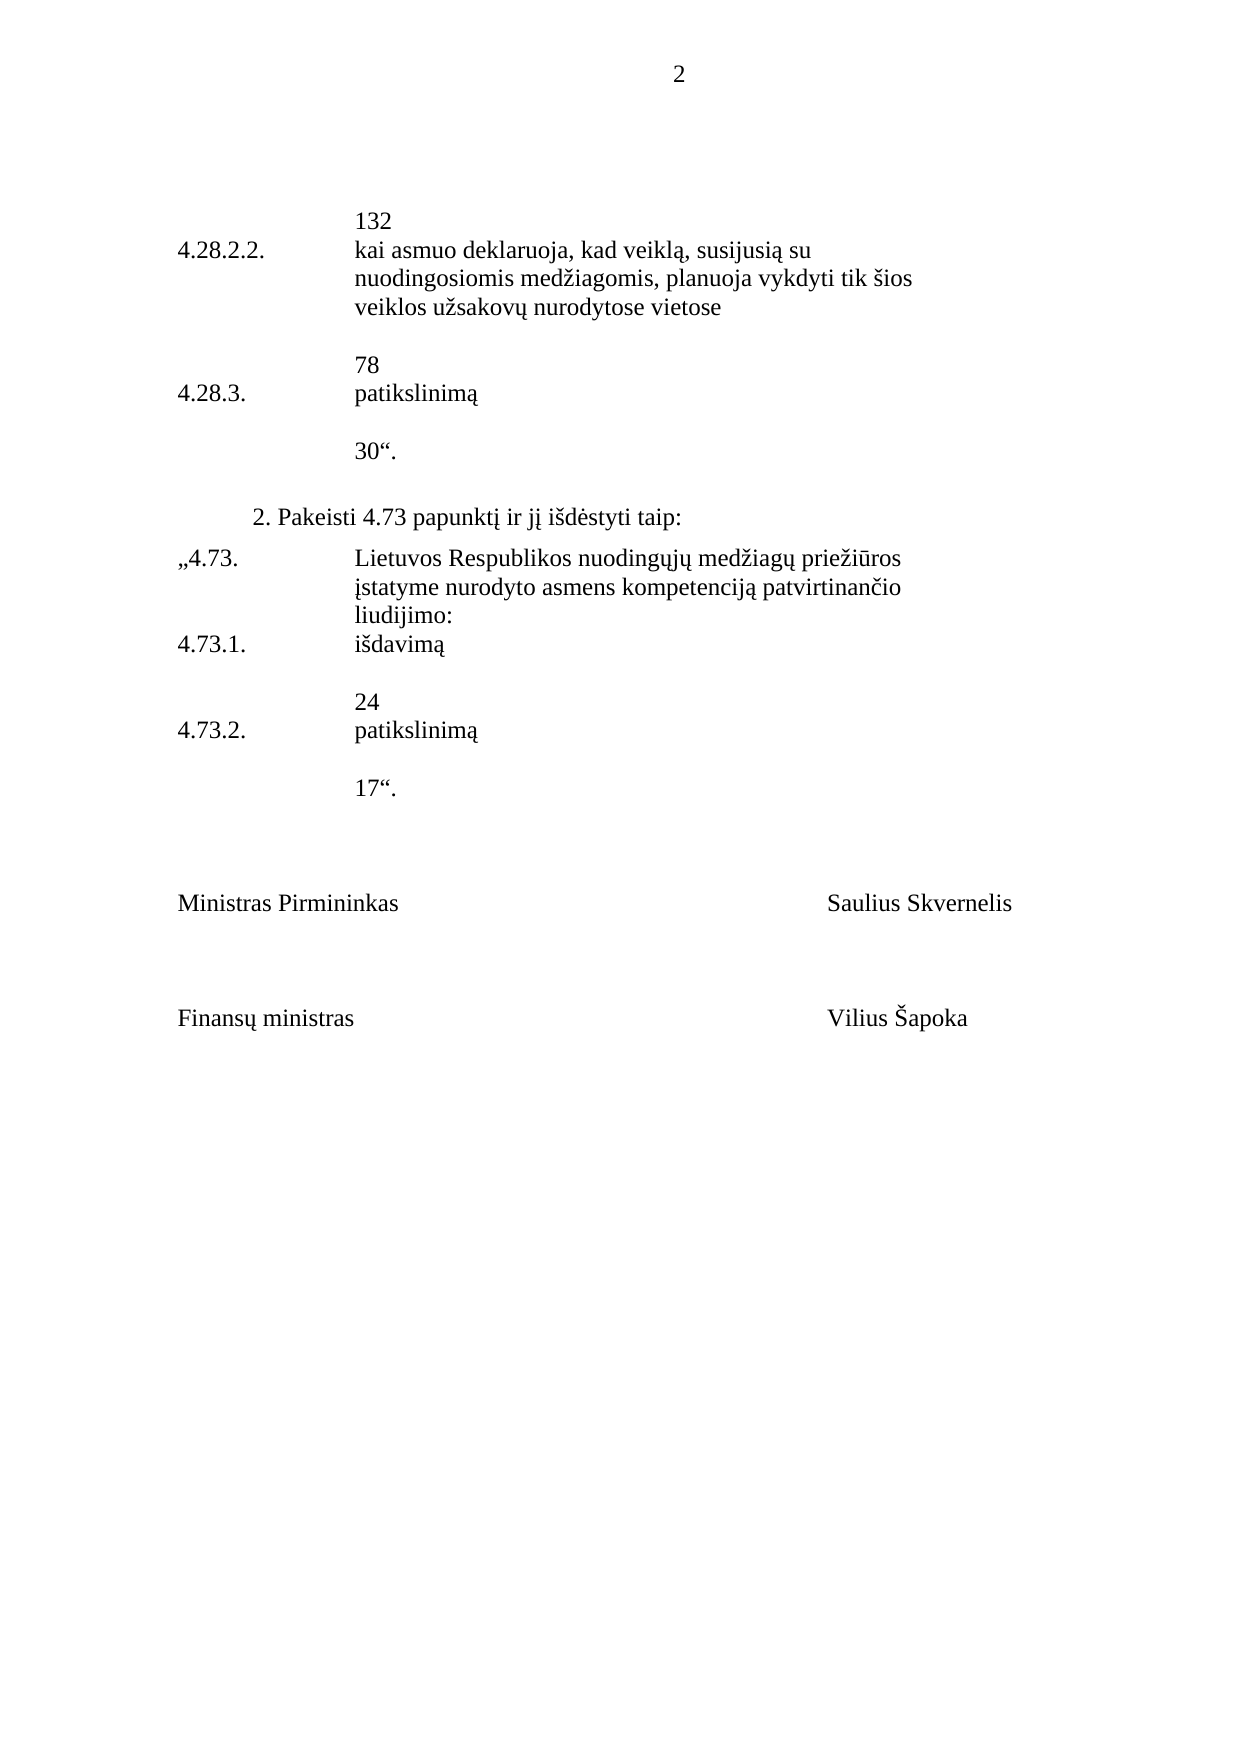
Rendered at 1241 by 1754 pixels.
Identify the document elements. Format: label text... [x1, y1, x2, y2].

text 4.28.3. patikslinimą 30“. [177, 378, 945, 465]
text 2. Pakeisti 4.73 papunktį ir jį išdėstyti taip: [177, 493, 1181, 531]
text nuodingosiomis medžiagomis, planuoja vykdyti tik šios [354, 263, 945, 292]
text 4.28.2.2. kai asmuo deklaruoja, kad veiklą, susijusią su [177, 235, 945, 263]
text Finansų ministras Vilius Šapoka [177, 1003, 1181, 1032]
text Ministras Pirmininkas Saulius Skvernelis [177, 888, 1181, 917]
text 4.73.1. išdavimą 24 [177, 629, 945, 715]
text liudijimo: [354, 600, 945, 629]
text 132 [354, 177, 945, 235]
text veiklos užsakovų nurodytose vietose 78 [354, 292, 945, 378]
text 4.73.2. patikslinimą 17“. [177, 715, 945, 802]
text įstatyme nurodyto asmens kompetenciją patvirtinančio [354, 572, 945, 600]
text „4.73. Lietuvos Respublikos nuodingųjų medžiagų priežiūros [177, 543, 945, 572]
